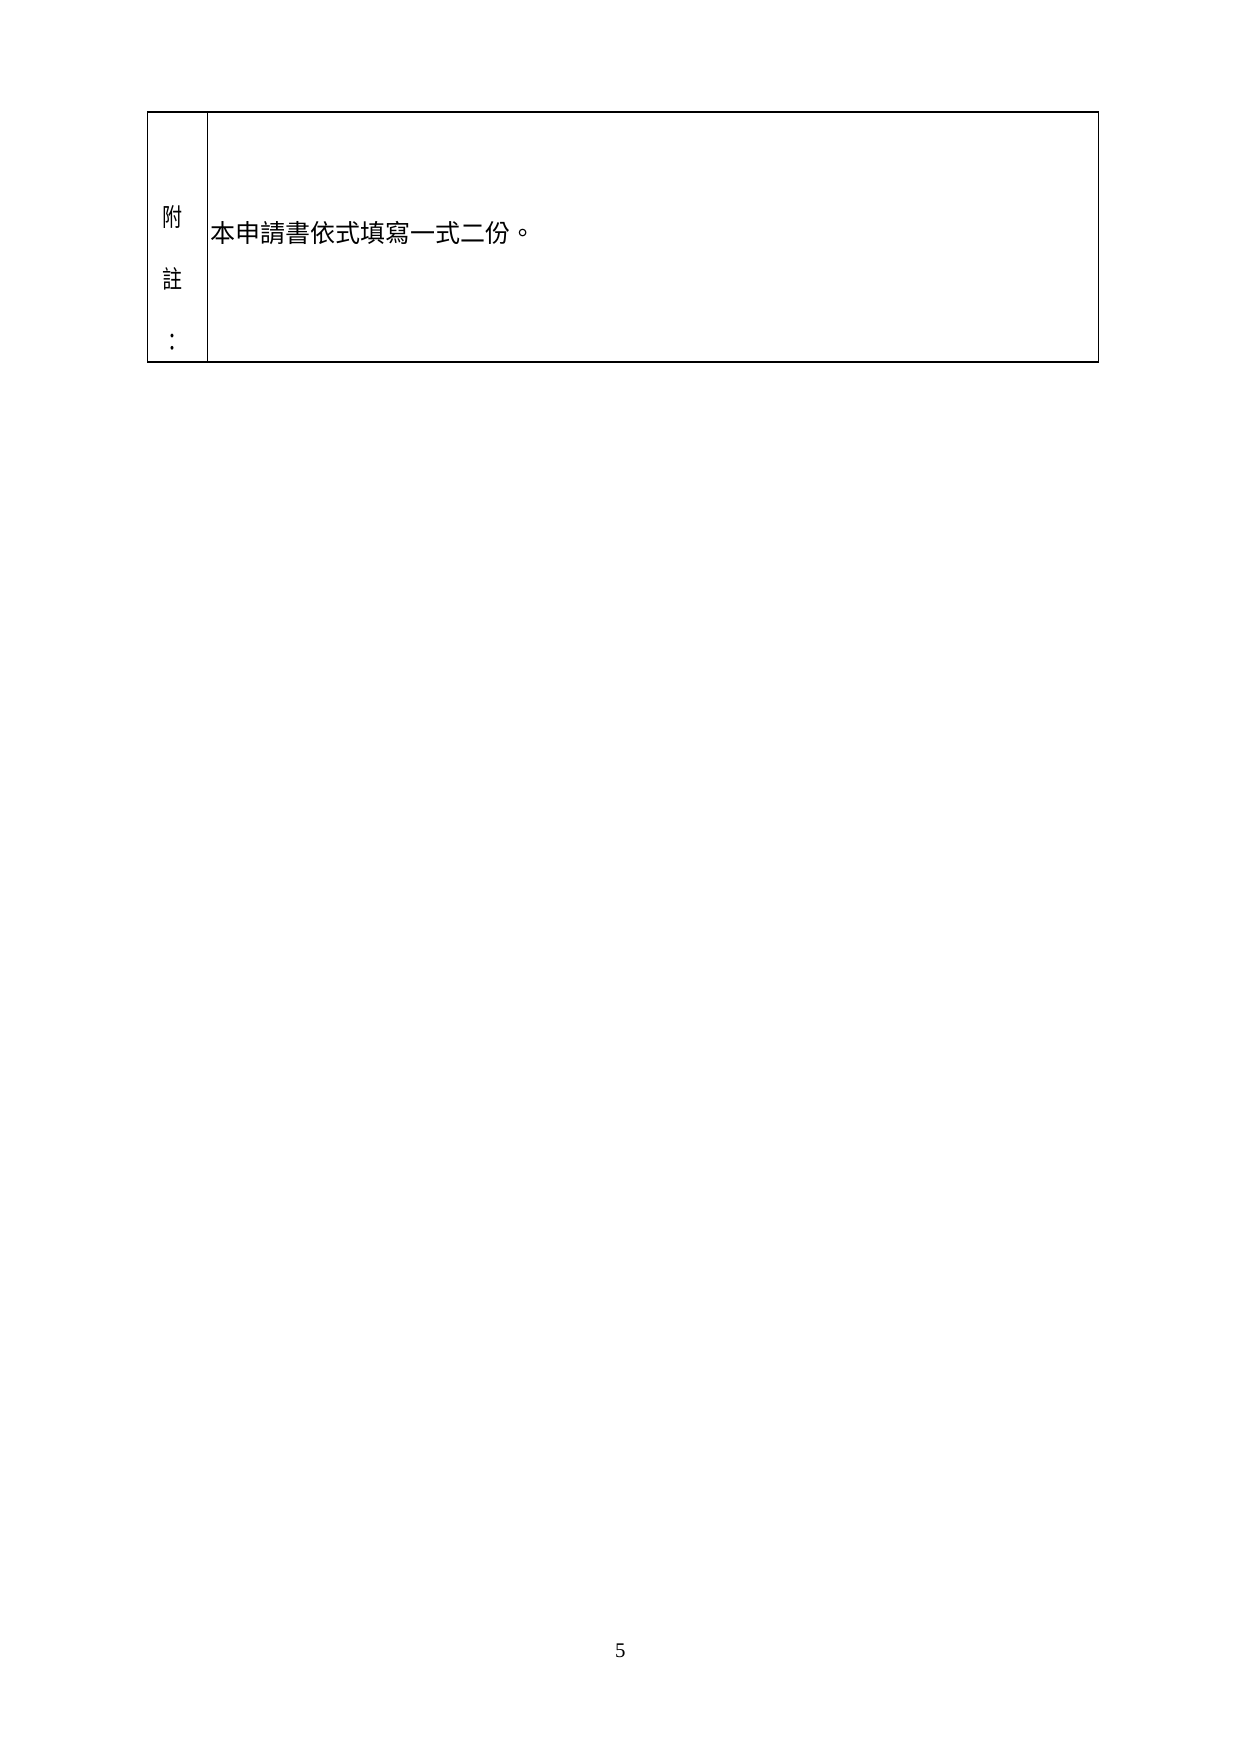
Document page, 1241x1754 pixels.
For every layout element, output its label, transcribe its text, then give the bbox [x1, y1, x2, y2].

table_cell 本申請書依式填寫一式二份。 [208, 113, 1098, 361]
table_cell 附註： [148, 113, 207, 361]
